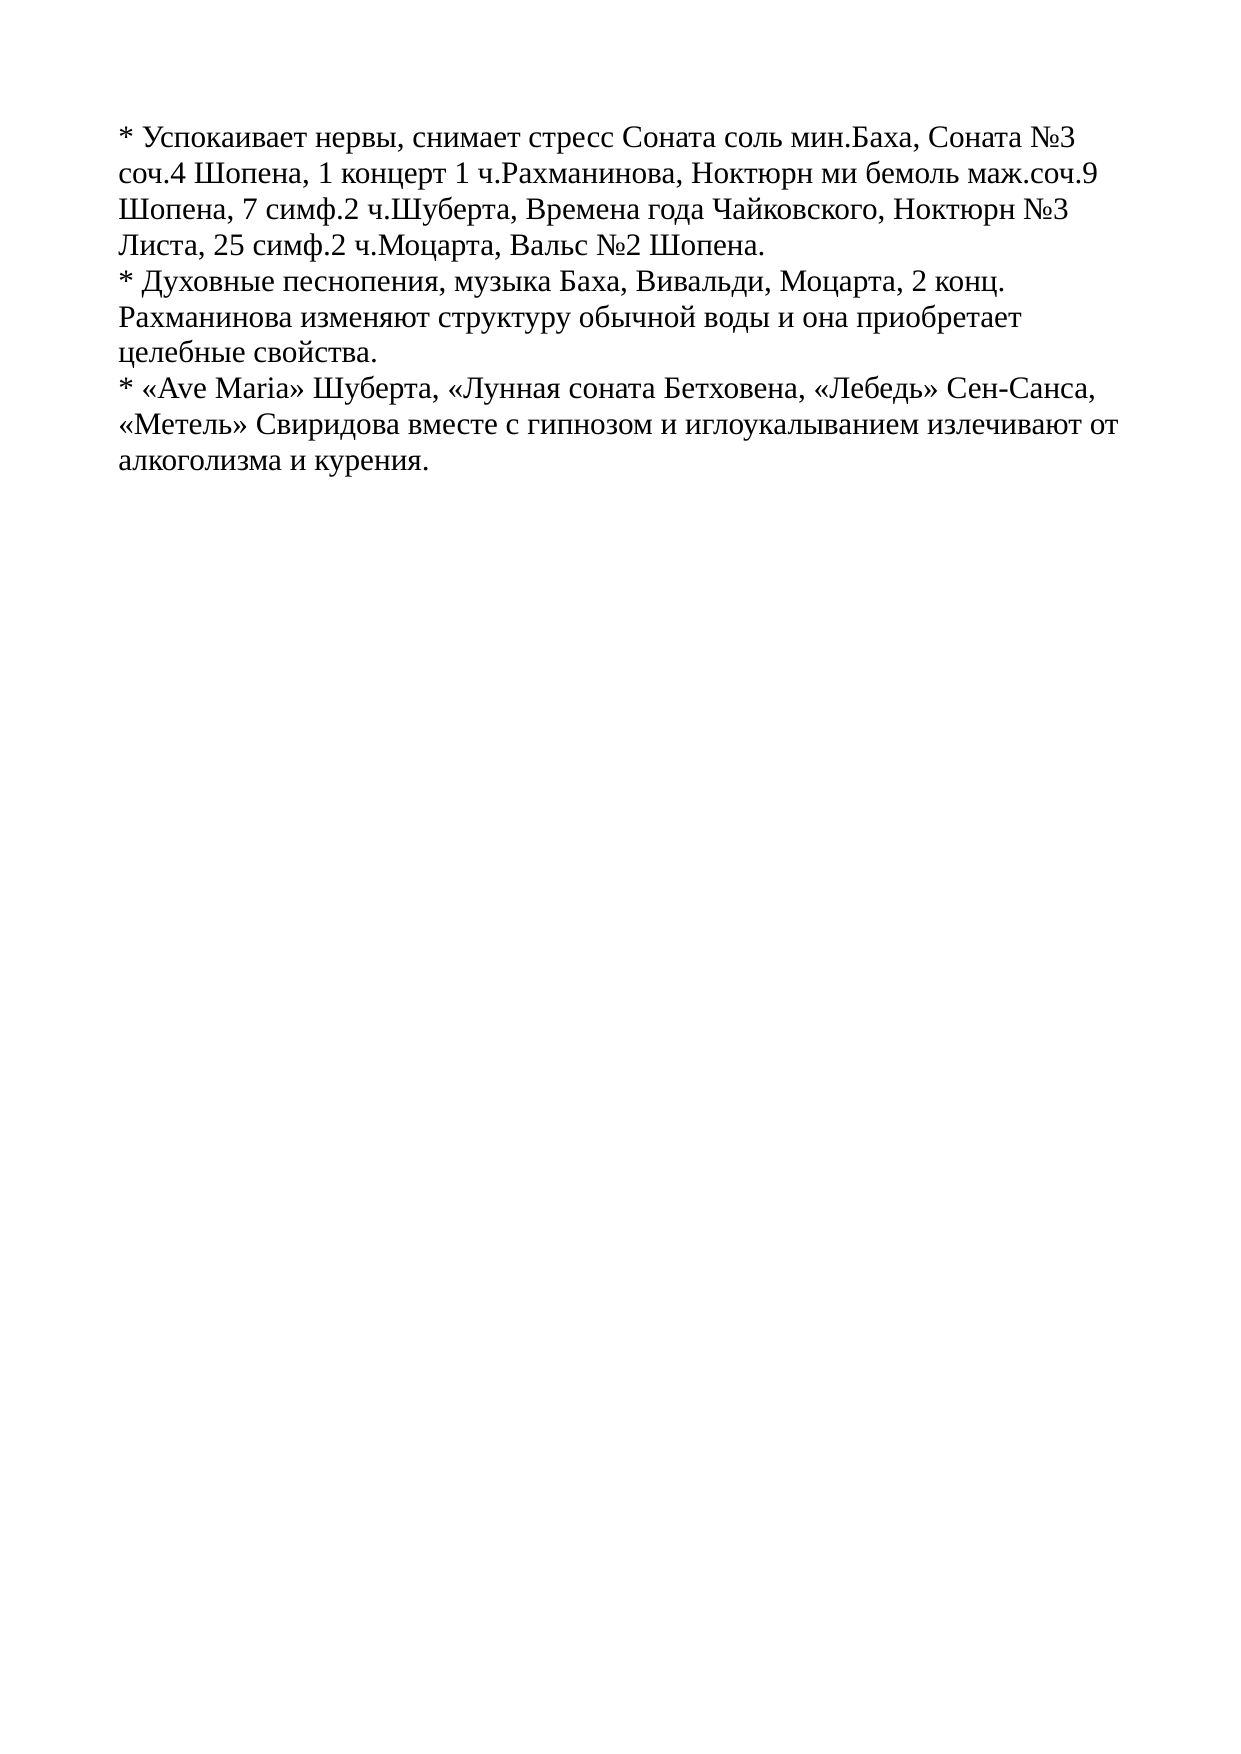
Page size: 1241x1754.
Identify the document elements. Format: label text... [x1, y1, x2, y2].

text * Духовные песнопения, музыка Баха, Вивальди, Моцарта, 2 конц. Рахманинова изменяют структуру обычной воды и она приобретает целебные свойства. [118, 262, 1122, 370]
text * «Ave Maria» Шуберта, «Лунная соната Бетховена, «Лебедь» Сен-Санса, «Метель» Свиридова вместе с гипнозом и иглоукалыванием излечивают от алкоголизма и курения. [118, 370, 1122, 477]
text * Успокаивает нервы, снимает стресс Соната соль мин.Баха, Соната №3 соч.4 Шопена, 1 концерт 1 ч.Рахманинова, Ноктюрн ми бемоль маж.соч.9 Шопена, 7 симф.2 ч.Шуберта, Времена года Чайковского, Ноктюрн №3 Листа, 25 симф.2 ч.Моцарта, Вальс №2 Шопена. [118, 118, 1122, 262]
